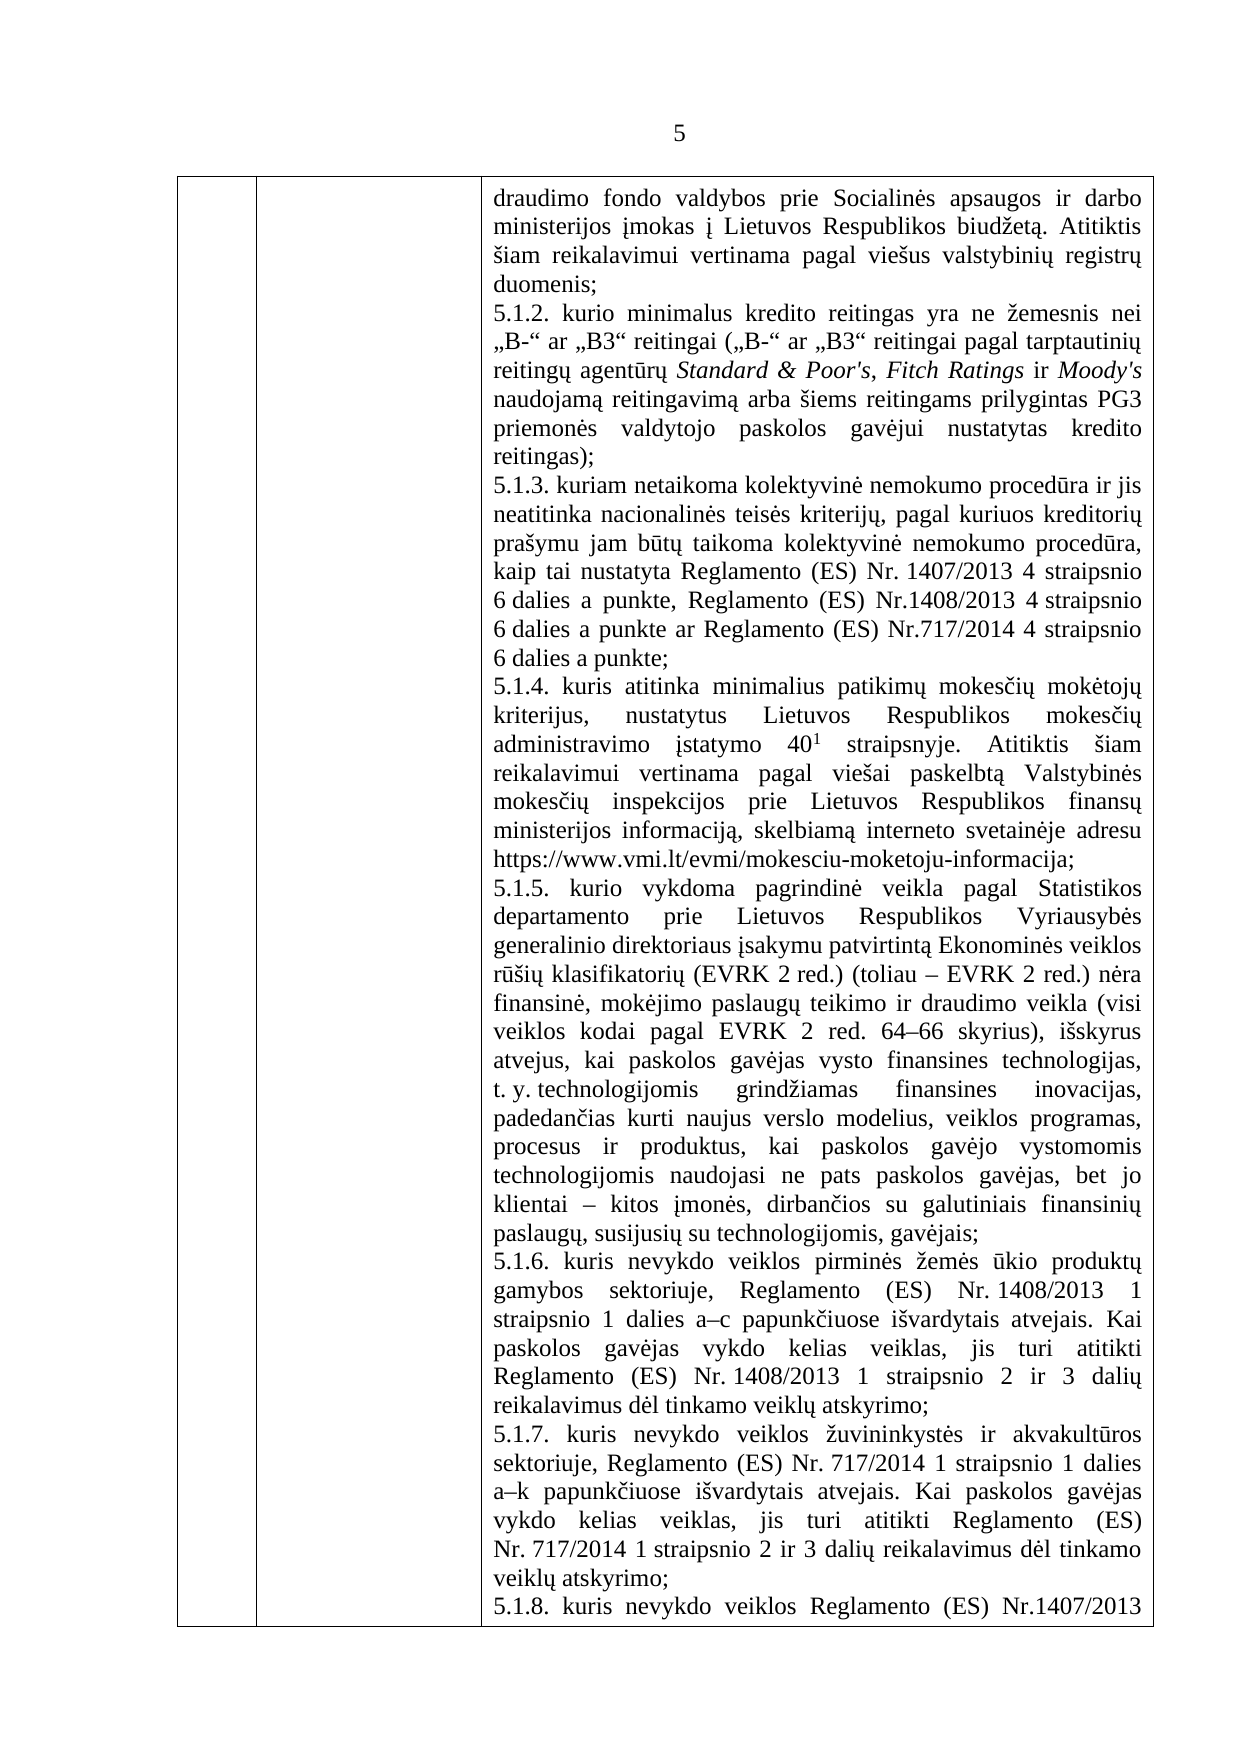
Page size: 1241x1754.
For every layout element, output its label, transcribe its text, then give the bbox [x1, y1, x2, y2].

table_cell [178, 177, 256, 1626]
table_cell [1154, 176, 1167, 1626]
table_cell draudimo fondo valdybos prie Socialinės apsaugos ir darbo ministerijos įmokas į Lietuvos Respublikos biudžetą. Atitiktis šiam reikalavimui vertinama pagal viešus valstybinių registrų duomenis; 5.1.2. kurio minimalus kredito reitingas yra ne žemesnis nei „B-“ ar „B3“ reitingai („B-“ ar „B3“ reitingai pagal tarptautinių reitingų agentūrų Standard & Poor's, Fitch Ratings ir Moody's naudojamą reitingavimą arba šiems reitingams prilygintas PG3 priemonės valdytojo paskolos gavėjui nustatytas kredito reitingas); 5.1.3. kuriam netaikoma kolektyvinė nemokumo procedūra ir jis neatitinka nacionalinės teisės kriterijų, pagal kuriuos kreditorių prašymu jam būtų taikoma kolektyvinė nemokumo procedūra, kaip tai nustatyta Reglamento (ES) Nr. 1407/2013 4 straipsnio 6 dalies a punkte, Reglamento (ES) Nr.1408/2013 4 straipsnio 6 dalies a punkte ar Reglamento (ES) Nr.717/2014 4 straipsnio 6 dalies a punkte; 5.1.4. kuris atitinka minimalius patikimų mokesčių mokėtojų kriterijus, nustatytus Lietuvos Respublikos mokesčių administravimo įstatymo 401 straipsnyje. Atitiktis šiam reikalavimui vertinama pagal viešai paskelbtą Valstybinės mokesčių inspekcijos prie Lietuvos Respublikos finansų ministerijos informaciją, skelbiamą interneto svetainėje adresu https://www.vmi.lt/evmi/mokesciu-moketoju-informacija; 5.1.5. kurio vykdoma pagrindinė veikla pagal Statistikos departamento prie Lietuvos Respublikos Vyriausybės generalinio direktoriaus įsakymu patvirtintą Ekonominės veiklos rūšių klasifikatorių (EVRK 2 red.) (toliau – EVRK 2 red.) nėra finansinė, mokėjimo paslaugų teikimo ir draudimo veikla (visi veiklos kodai pagal EVRK 2 red. 64–66 skyrius), išskyrus atvejus, kai paskolos gavėjas vysto finansines technologijas, t. y. technologijomis grindžiamas finansines inovacijas, padedančias kurti naujus verslo modelius, veiklos programas, procesus ir produktus, kai paskolos gavėjo vystomomis technologijomis naudojasi ne pats paskolos gavėjas, bet jo klientai – kitos įmonės, dirbančios su galutiniais finansinių paslaugų, susijusių su technologijomis, gavėjais; 5.1.6. kuris nevykdo veiklos pirminės žemės ūkio produktų gamybos sektoriuje, Reglamento (ES) Nr. 1408/2013 1 straipsnio 1 dalies a–c papunkčiuose išvardytais atvejais. Kai paskolos gavėjas vykdo kelias veiklas, jis turi atitikti Reglamento (ES) Nr. 1408/2013 1 straipsnio 2 ir 3 dalių reikalavimus dėl tinkamo veiklų atskyrimo; 5.1.7. kuris nevykdo veiklos žuvininkystės ir akvakultūros sektoriuje, Reglamento (ES) Nr. 717/2014 1 straipsnio 1 dalies a–k papunkčiuose išvardytais atvejais. Kai paskolos gavėjas vykdo kelias veiklas, jis turi atitikti Reglamento (ES) Nr. 717/2014 1 straipsnio 2 ir 3 dalių reikalavimus dėl tinkamo veiklų atskyrimo; 5.1.8. kuris nevykdo veiklos Reglamento (ES) Nr.1407/2013 [482, 177, 1153, 1626]
table_cell [257, 177, 481, 1626]
